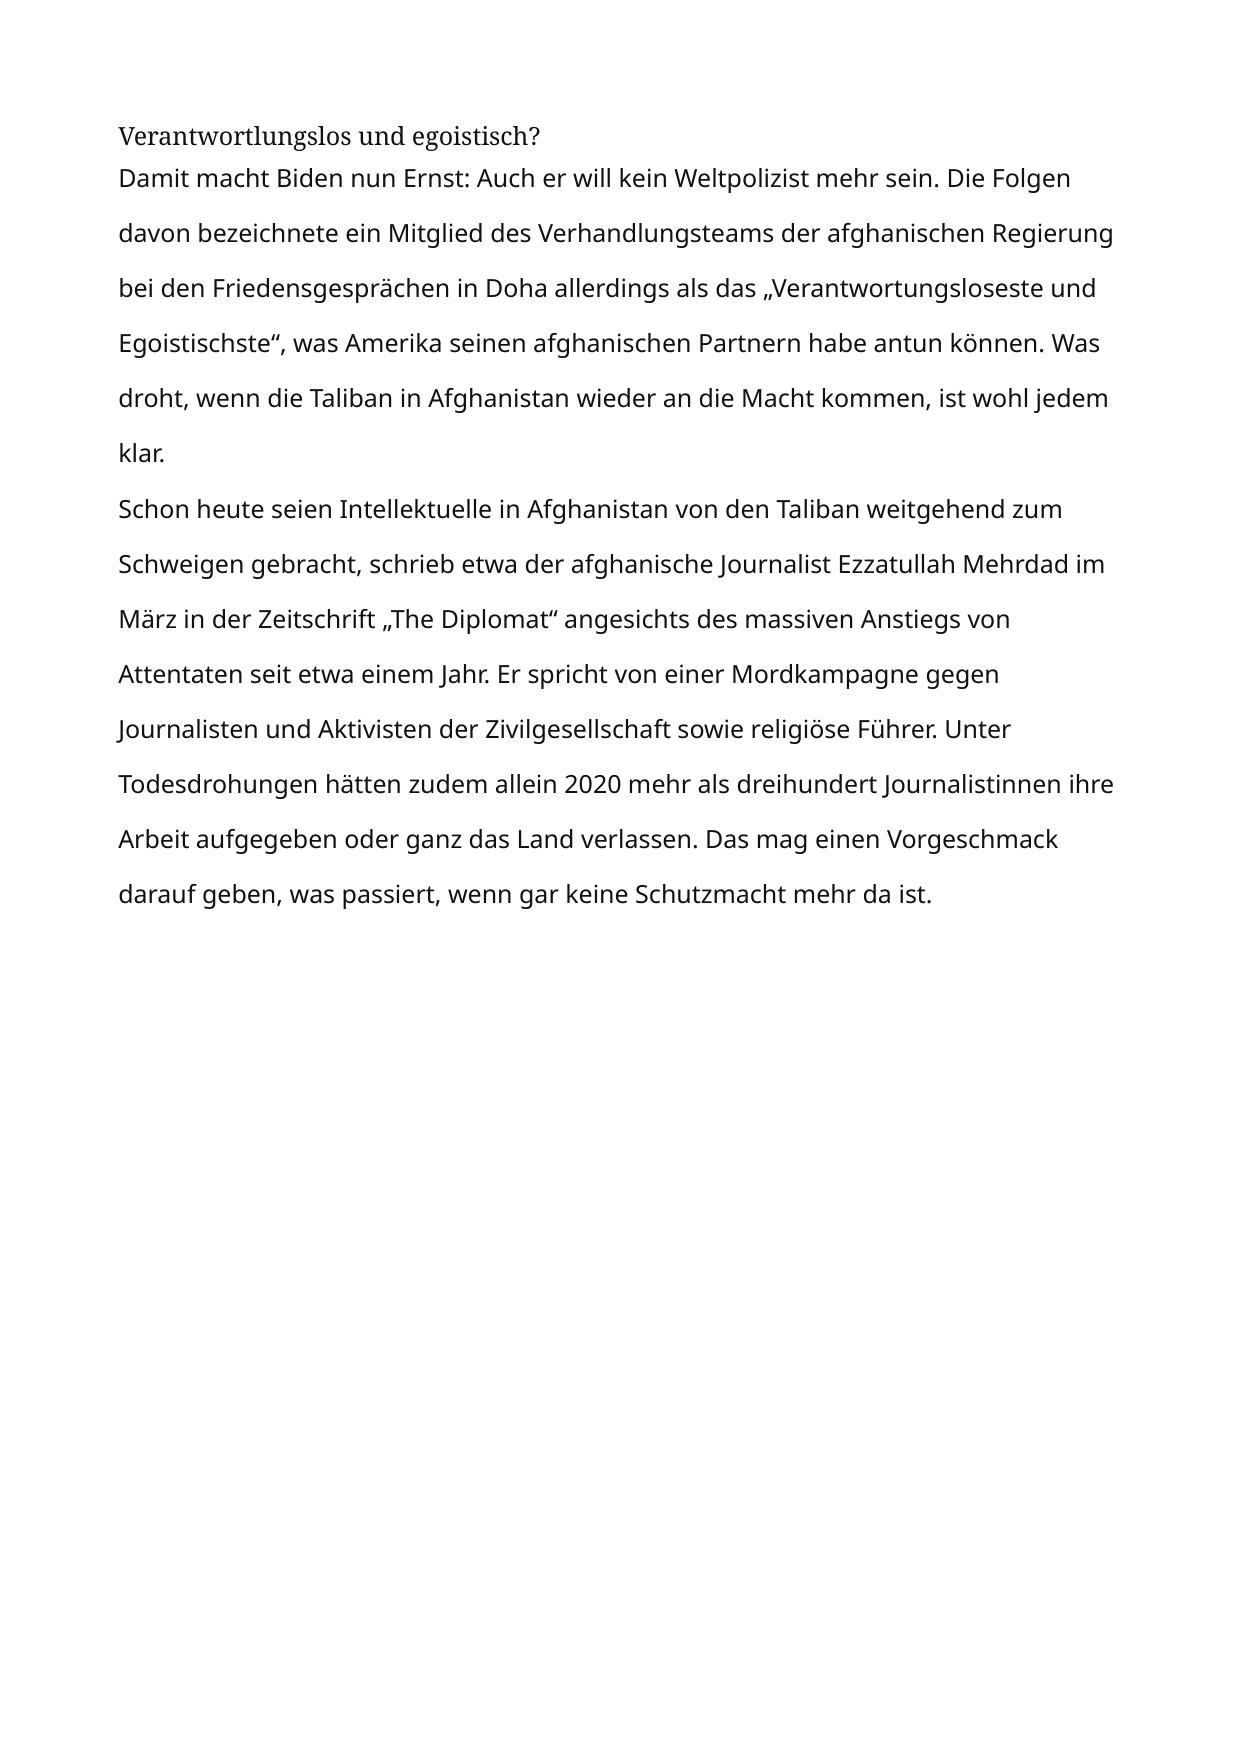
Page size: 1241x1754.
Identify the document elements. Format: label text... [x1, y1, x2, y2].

subtitle Verantwortlungslos und egoistisch? [118, 118, 1122, 152]
text Damit macht Biden nun Ernst: Auch er will kein Weltpolizist mehr sein. Die Folgen davon bezeichnete ein Mitglied des Verhandlungsteams der afghanischen Regierung bei den Friedensgesprächen in Doha allerdings als das „Verantwortungsloseste und Egoistischste“, was Amerika seinen afghanischen Partnern habe antun können. Was droht, wenn die Taliban in Afghanistan wieder an die Macht kommen, ist wohl jedem klar. [118, 161, 1122, 470]
text Schon heute seien Intellektuelle in Afghanistan von den Taliban weitgehend zum Schweigen gebracht, schrieb etwa der afghanische Journalist Ezzatullah Mehrdad im März in der Zeitschrift „The Diplomat“ angesichts des massiven Anstiegs von Attentaten seit etwa einem Jahr. Er spricht von einer Mordkampagne gegen Journalisten und Aktivisten der Zivilgesellschaft sowie religiöse Führer. Unter Todesdrohungen hätten zudem allein 2020 mehr als dreihundert Journalistinnen ihre Arbeit aufgegeben oder ganz das Land verlassen. Das mag einen Vorgeschmack darauf geben, was passiert, wenn gar keine Schutzmacht mehr da ist. [118, 491, 1122, 911]
